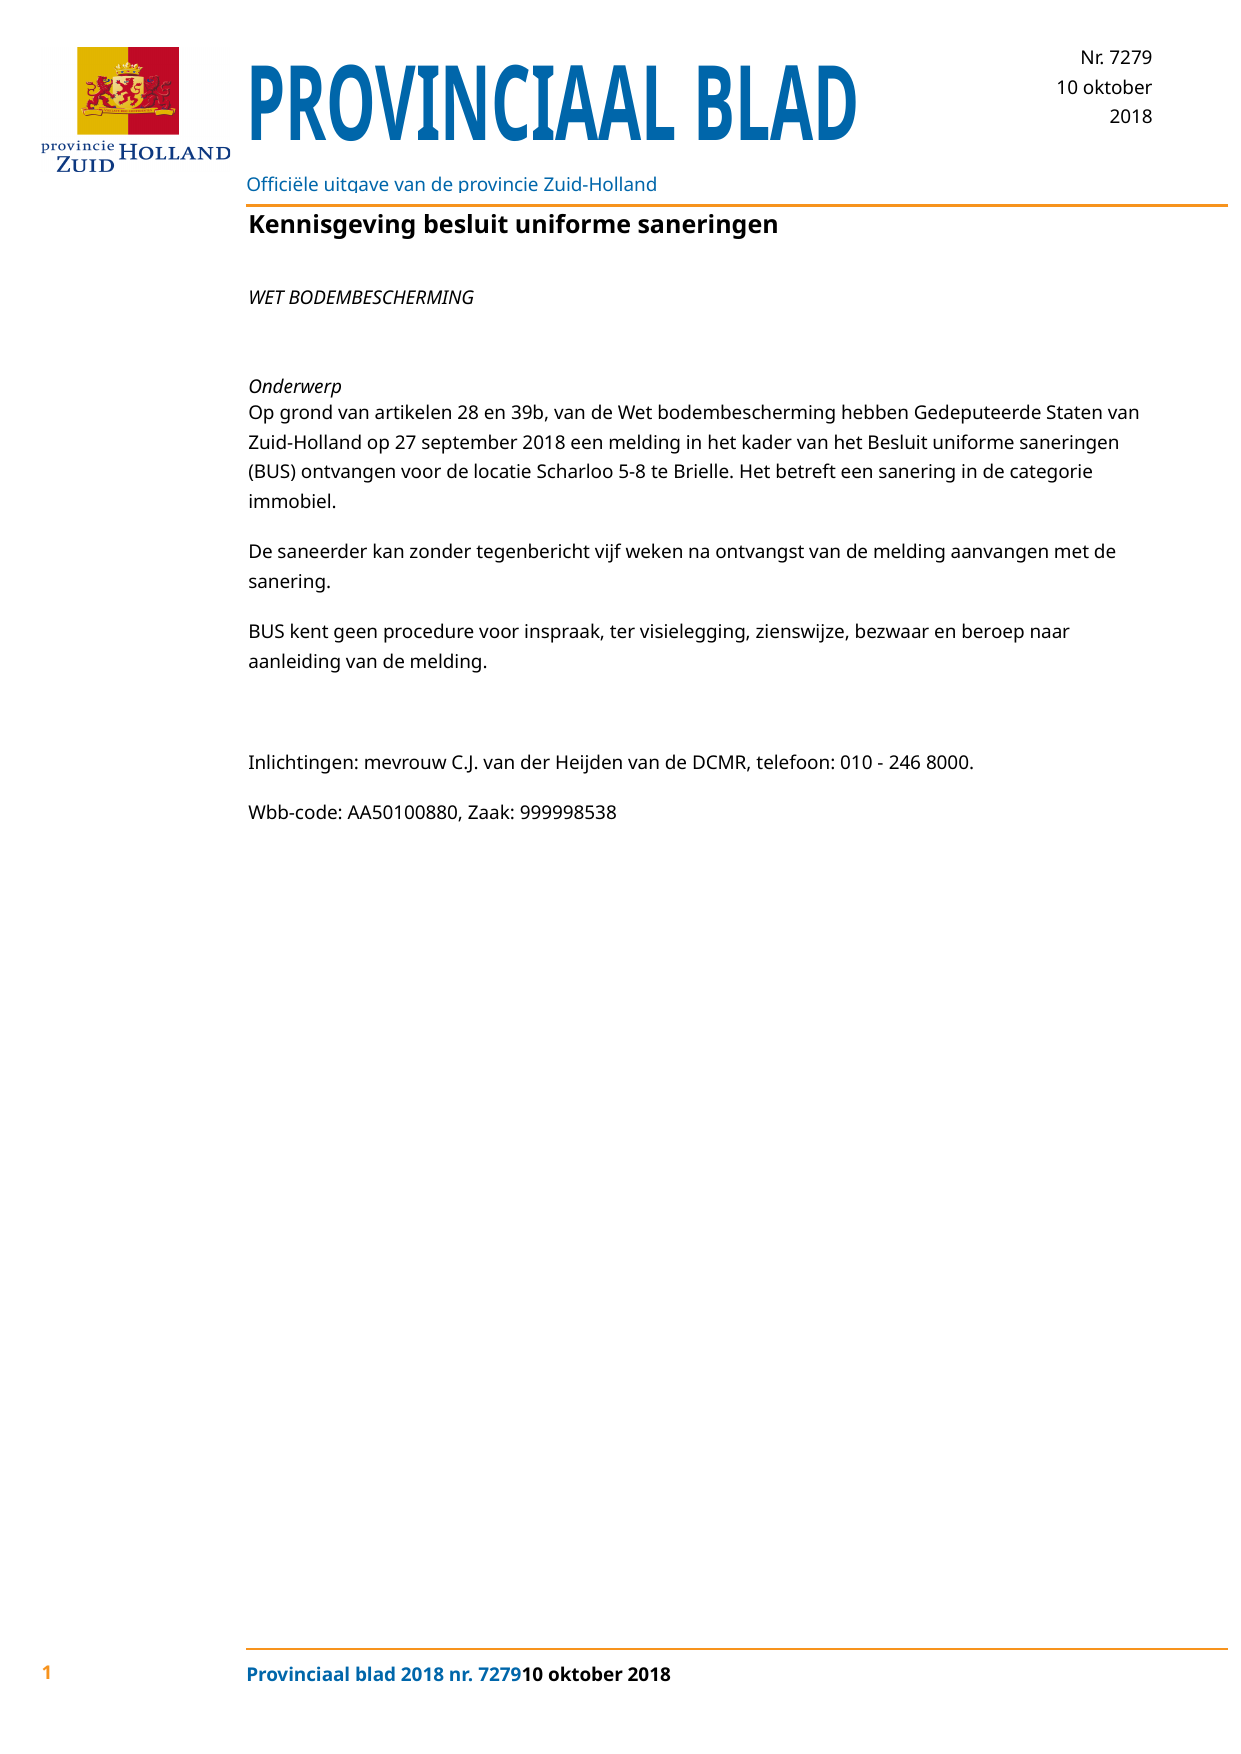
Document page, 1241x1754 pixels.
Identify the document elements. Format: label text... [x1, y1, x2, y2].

text Wbb-code: AA50100880, Zaak: 999998538 [248, 799, 1152, 825]
text Inlichtingen: mevrouw C.J. van der Heijden van de DCMR, telefoon: 010 - 246 8000. [248, 749, 1152, 774]
text Op grond van artikelen 28 en 39b, van de Wet bodembescherming hebben Gedeputeerde Staten van Zuid-Holland op 27 september 2018 een melding in het kader van het Besluit uniforme saneringen (BUS) ontvangen voor de locatie Scharloo 5-8 te Brielle. Het betreft een sanering in de categorie immobiel. [248, 399, 1152, 514]
text Kennisgeving besluit uniforme saneringen [248, 207, 1152, 241]
picture [41, 47, 231, 172]
text BUS kent geen procedure voor inspraak, ter visielegging, zienswijze, bezwaar en beroep naar aanleiding van de melding. [248, 618, 1152, 674]
text Onderwerp [248, 373, 1152, 399]
text WET BODEMBESCHERMING [248, 284, 1152, 309]
text De saneerder kan zonder tegenbericht vijf weken na ontvangst van de melding aanvangen met de sanering. [248, 538, 1152, 594]
